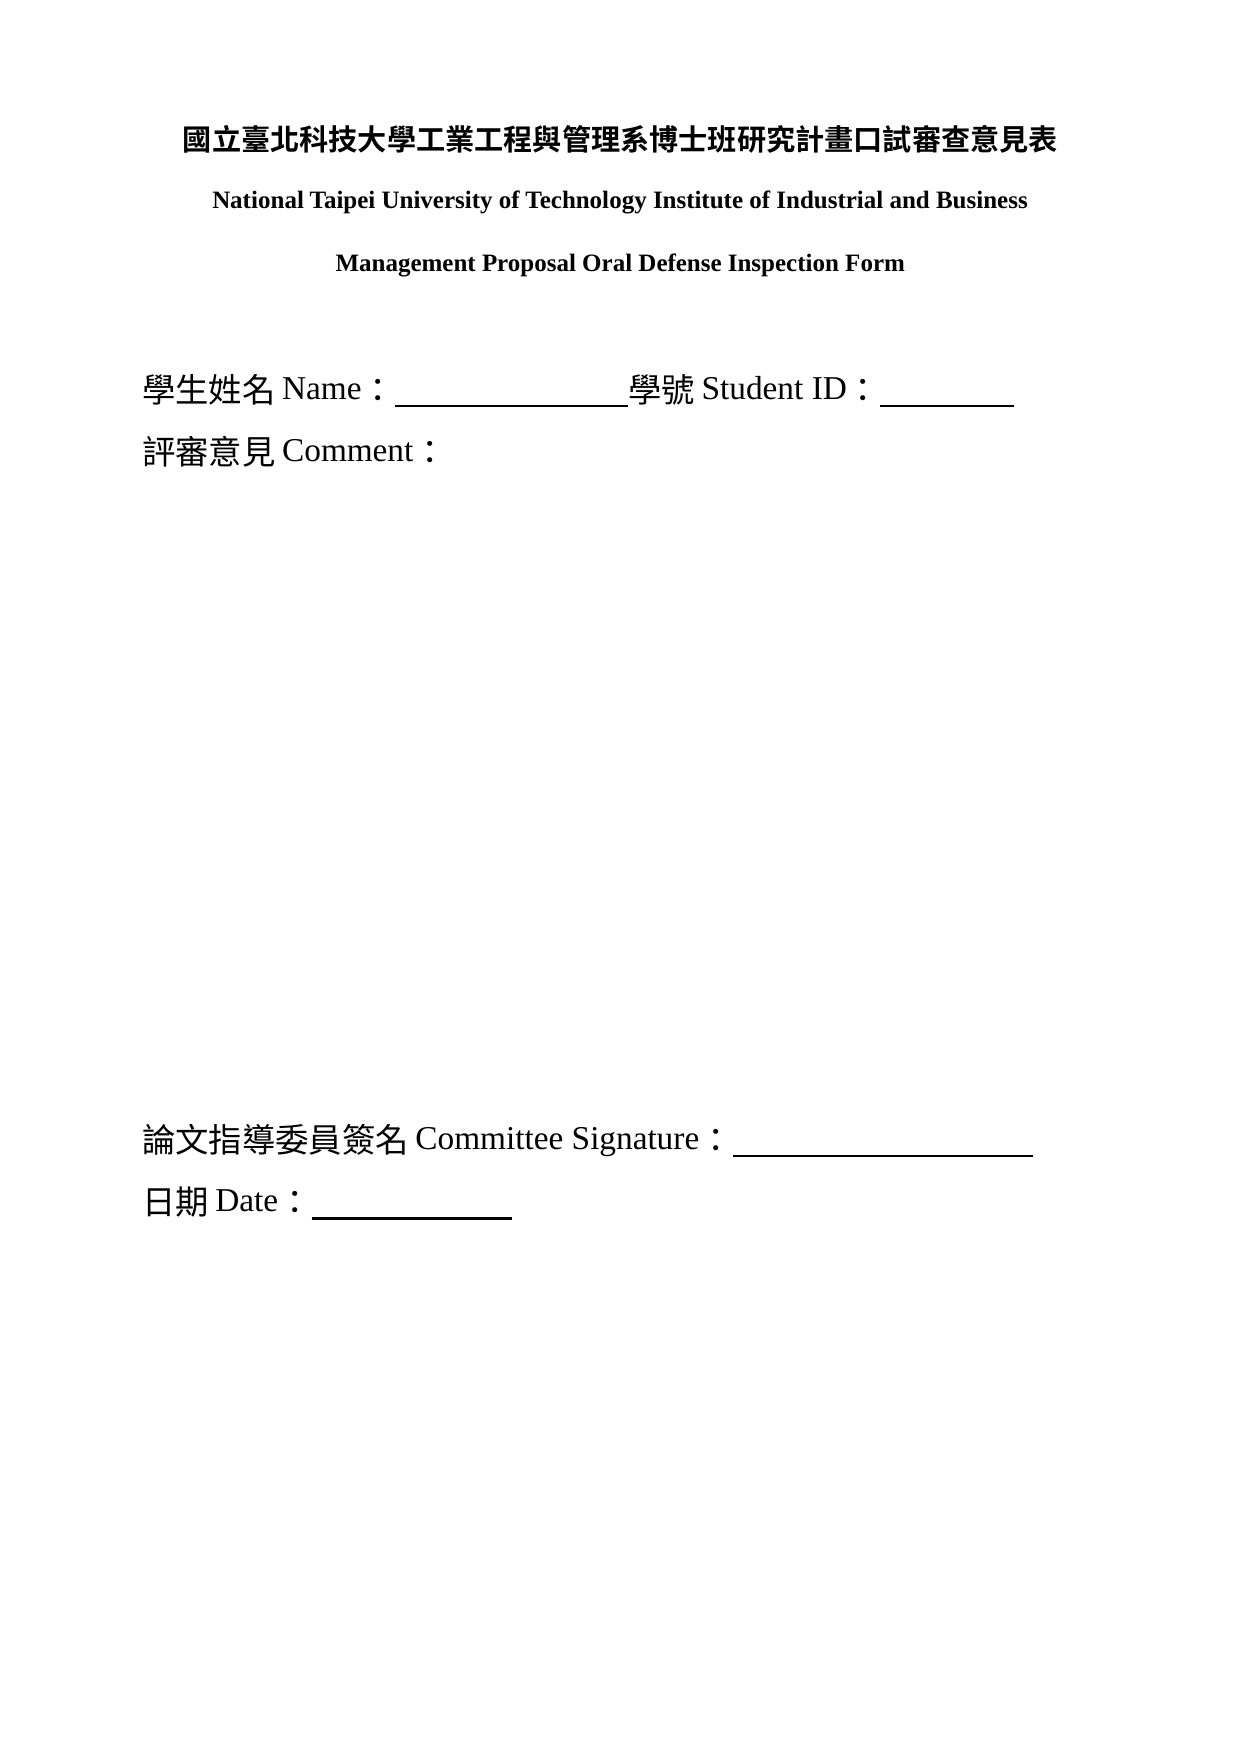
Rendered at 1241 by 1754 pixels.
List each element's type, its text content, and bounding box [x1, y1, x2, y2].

subtitle 國立臺北科技大學工業工程與管理系博士班研究計畫口試審查意見表 [142, 96, 1098, 158]
text National Taipei University of Technology Institute of Industrial and Business Management Proposal Oral Defense Inspection Form [142, 158, 1098, 283]
text 日期Date： [142, 1158, 1098, 1221]
text 論文指導委員簽名Committee Signature： [142, 1096, 1098, 1158]
text 評審意見Comment： [142, 408, 1098, 471]
text 學生姓名Name： 學號Student ID： [142, 346, 1098, 408]
